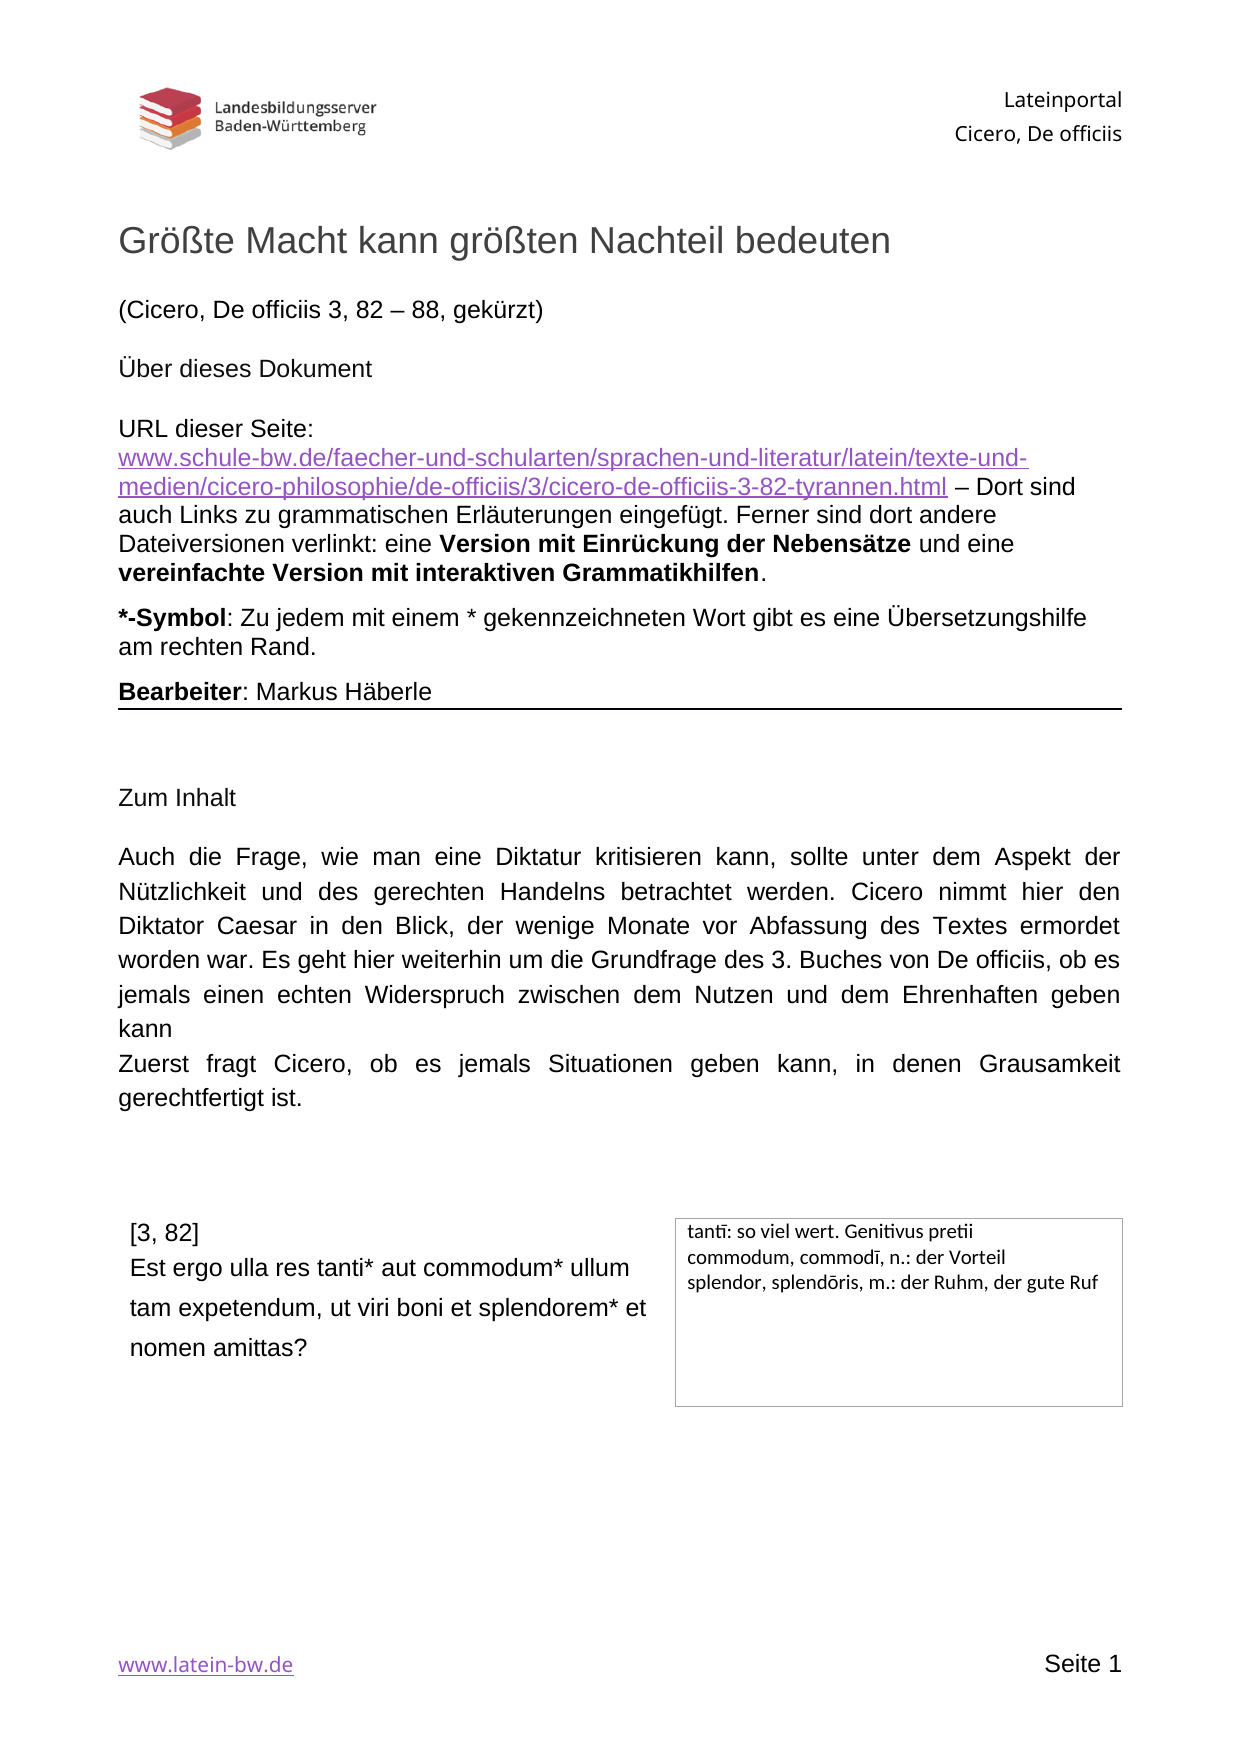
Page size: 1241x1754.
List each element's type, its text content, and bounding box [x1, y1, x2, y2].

text Auch die Frage, wie man eine Diktatur kritisieren kann, sollte unter dem Aspekt der Nützlichkeit und des gerechten Handelns betrachtet werden. Cicero nimmt hier den Diktator Caesar in den Blick, der wenige Monate vor Abfassung des Textes ermordet worden war. Es geht hier weiterhin um die Grundfrage des 3. Buches von De officiis, ob es jemals einen echten Widerspruch zwischen dem Nutzen und dem Ehrenhaften geben kann [118, 842, 1122, 1043]
table_header tantī: so viel wert. Genitivus pretii commodum, commodī, n.: der Vorteil splendor, splendōris, m.: der Ruhm, der gute Ruf [676, 1219, 1122, 1406]
subtitle Zum Inhalt [118, 783, 1122, 811]
picture [129, 76, 380, 157]
table_header [3, 82] Est ergo ulla res tanti* aut commodum* ullum tam expetendum, ut viri boni et splendorem* et nomen amittas? [118, 1218, 675, 1406]
text Bearbeiter: Markus Häberle [118, 677, 1122, 708]
text Zuerst fragt Cicero, ob es jemals Situationen geben kann, in denen Grausamkeit gerechtfertigt ist. [118, 1049, 1122, 1112]
text URL dieser Seite: www.schule-bw.de/faecher-und-schularten/sprachen-und-literatur/latein/texte-und-medien/cicero-philosophie/de-officiis/3/cicero-de-officiis-3-82-tyrannen.html – Dort sind auch Links zu grammatischen Erläuterungen eingefügt. Ferner sind dort andere Dateiversionen verlinkt: eine Version mit Einrückung der Nebensätze und eine vereinfachte Version mit interaktiven Grammatikhilfen. [118, 414, 1122, 586]
subtitle Größte Macht kann größten Nachteil bedeuten [118, 218, 1122, 261]
text (Cicero, De officiis 3, 82 – 88, gekürzt) [118, 295, 1122, 324]
subtitle Über dieses Dokument [118, 354, 1122, 383]
text *-Symbol: Zu jedem mit einem * gekennzeichneten Wort gibt es eine Übersetzungshilfe am rechten Rand. [118, 603, 1122, 661]
